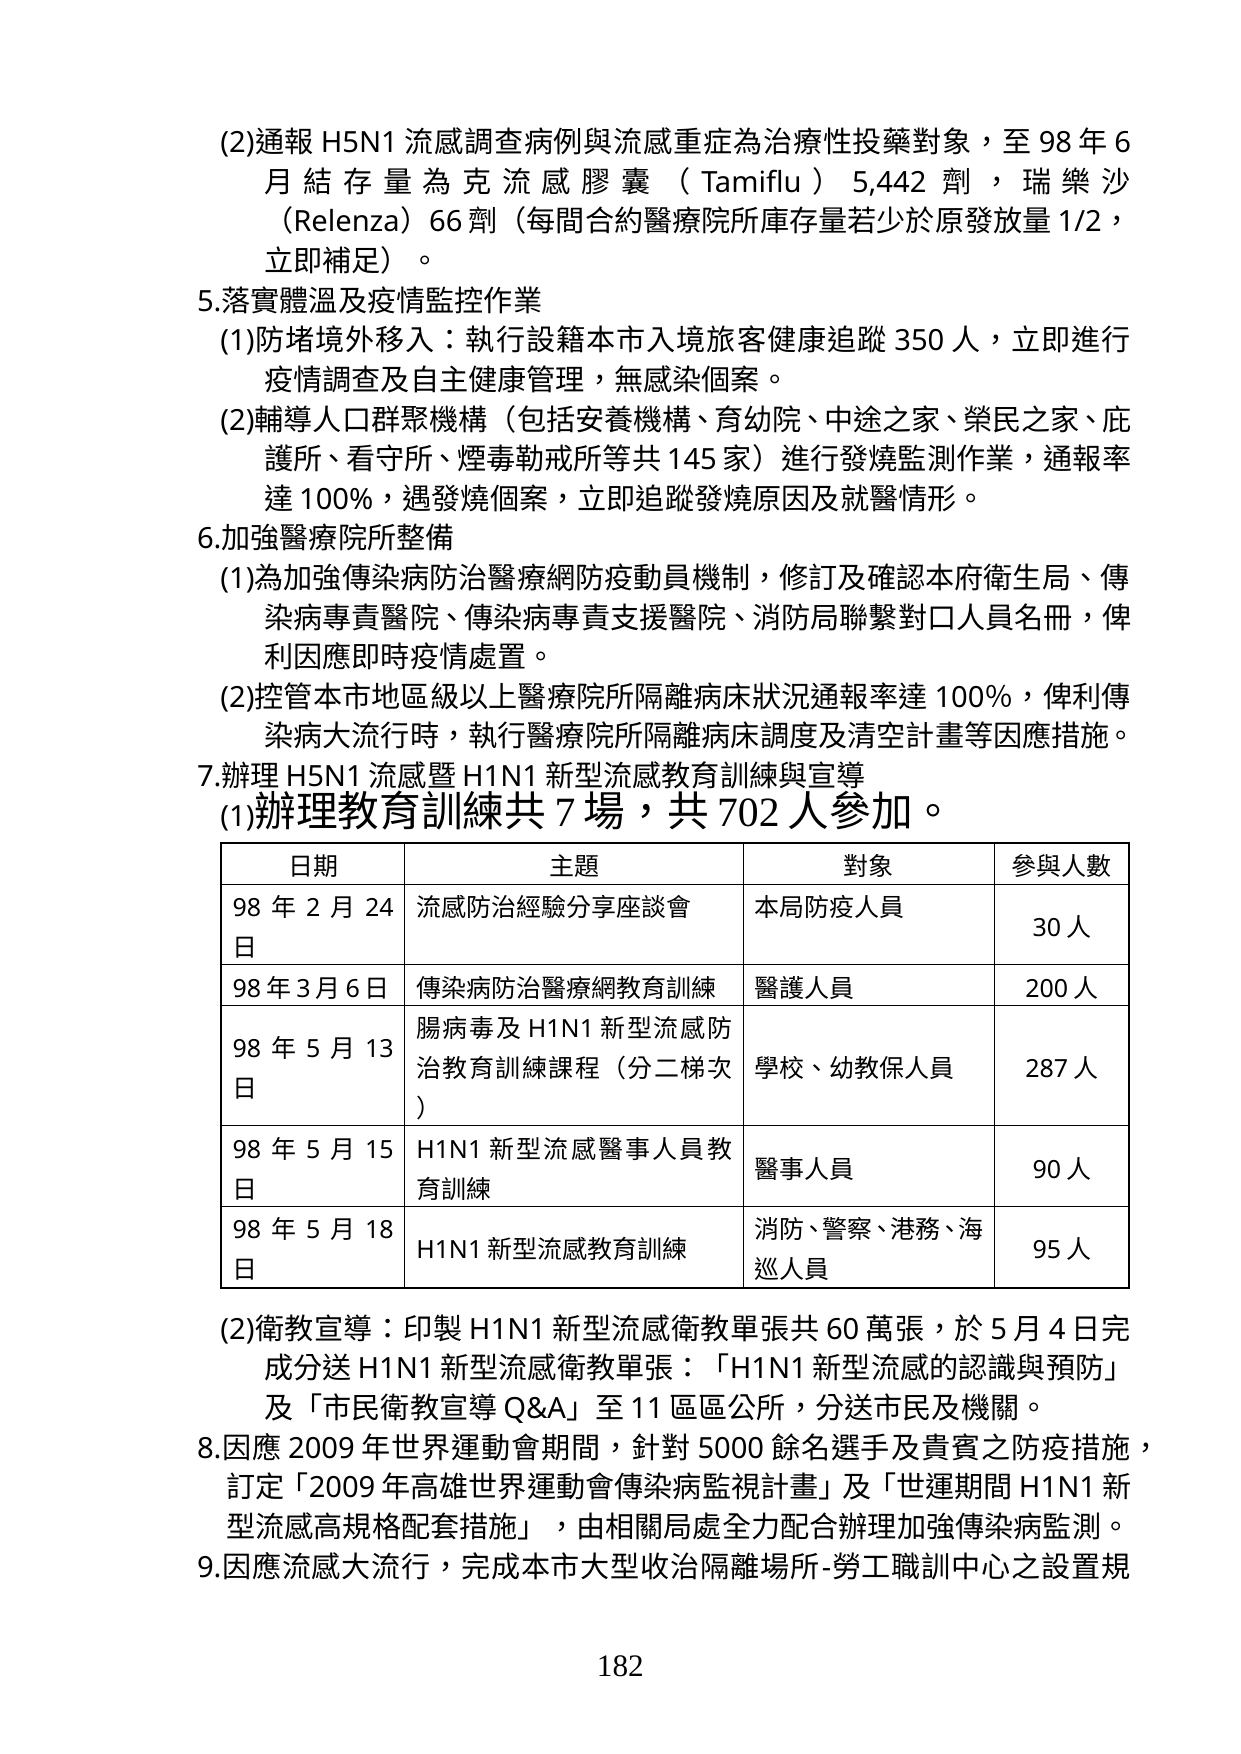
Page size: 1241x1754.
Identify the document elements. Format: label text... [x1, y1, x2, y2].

text (2)通報H5N1流感調查病例與流感重症為治療性投藥對象，至98年6月結存量為克流感膠囊（Tamiflu）5,442劑，瑞樂沙（Relenza）66劑（每間合約醫療院所庫存量若少於原發放量1/2，立即補足）。 [220, 121, 1131, 279]
table_cell H1N1新型流感醫事人員教育訓練 [405, 1126, 743, 1206]
text 8.因應2009年世界運動會期間，針對5000餘名選手及貴賓之防疫措施，訂定「2009年高雄世界運動會傳染病監視計畫」及「世運期間H1N1新型流感高規格配套措施」，由相關局處全力配合辦理加強傳染病監測。 [197, 1426, 1131, 1546]
table_cell 90人 [995, 1126, 1128, 1206]
table_cell 98年2月24日 [222, 885, 404, 964]
text 5.落實體溫及疫情監控作業 [197, 279, 1131, 319]
table_cell 醫護人員 [744, 965, 994, 1005]
table_cell 腸病毒及H1N1新型流感防治教育訓練課程（分二梯次） [405, 1006, 743, 1125]
table_cell 流感防治經驗分享座談會 [405, 885, 743, 964]
text (1)辦理教育訓練共7場，共702人參加。 [220, 794, 1131, 834]
table_cell 消防、警察、港務、海巡人員 [744, 1207, 994, 1287]
text 6.加強醫療院所整備 [197, 517, 1131, 557]
table_cell 98年3月6日 [222, 965, 404, 1005]
table_header 參與人數 [995, 844, 1128, 883]
text 7.辦理H5N1流感暨H1N1新型流感教育訓練與宣導 [197, 755, 1131, 794]
table_cell H1N1新型流感教育訓練 [405, 1207, 743, 1287]
table_cell 30人 [995, 885, 1128, 964]
table_cell 95人 [995, 1207, 1128, 1287]
table_header 對象 [744, 844, 994, 883]
table_cell 學校、幼教保人員 [744, 1006, 994, 1125]
table_cell 287人 [995, 1006, 1128, 1125]
text (2)控管本市地區級以上醫療院所隔離病床狀況通報率達100％，俾利傳染病大流行時，執行醫療院所隔離病床調度及清空計畫等因應措施。 [220, 676, 1131, 755]
table_cell 傳染病防治醫療網教育訓練 [405, 965, 743, 1005]
text (1)為加強傳染病防治醫療網防疫動員機制，修訂及確認本府衛生局、傳染病專責醫院、傳染病專責支援醫院、消防局聯繫對口人員名冊，俾利因應即時疫情處置。 [220, 557, 1131, 676]
table_cell 98年5月15日 [222, 1126, 404, 1206]
table_header 日期 [222, 844, 404, 883]
table_cell 醫事人員 [744, 1126, 994, 1206]
text (1)防堵境外移入：執行設籍本市入境旅客健康追蹤350人，立即進行疫情調查及自主健康管理，無感染個案。 [220, 319, 1131, 398]
text 9.因應流感大流行，完成本市大型收治隔離場所-勞工職訓中心之設置規 [197, 1546, 1131, 1585]
table_cell 98年5月18日 [222, 1207, 404, 1287]
text (2)衛教宣導：印製H1N1新型流感衛教單張共60萬張，於5月4日完成分送H1N1新型流感衛教單張：「H1N1新型流感的認識與預防」及「市民衛教宣導Q&A」至11區區公所，分送市民及機關。 [220, 1307, 1131, 1426]
table_header 主題 [405, 844, 743, 883]
table_cell 98年5月13日 [222, 1006, 404, 1125]
table_cell 200人 [995, 965, 1128, 1005]
table_cell 本局防疫人員 [744, 885, 994, 964]
text (2)輔導人口群聚機構（包括安養機構、育幼院、中途之家、榮民之家、庇護所、看守所、煙毒勒戒所等共145家）進行發燒監測作業，通報率達100%，遇發燒個案，立即追蹤發燒原因及就醫情形。 [220, 398, 1131, 517]
